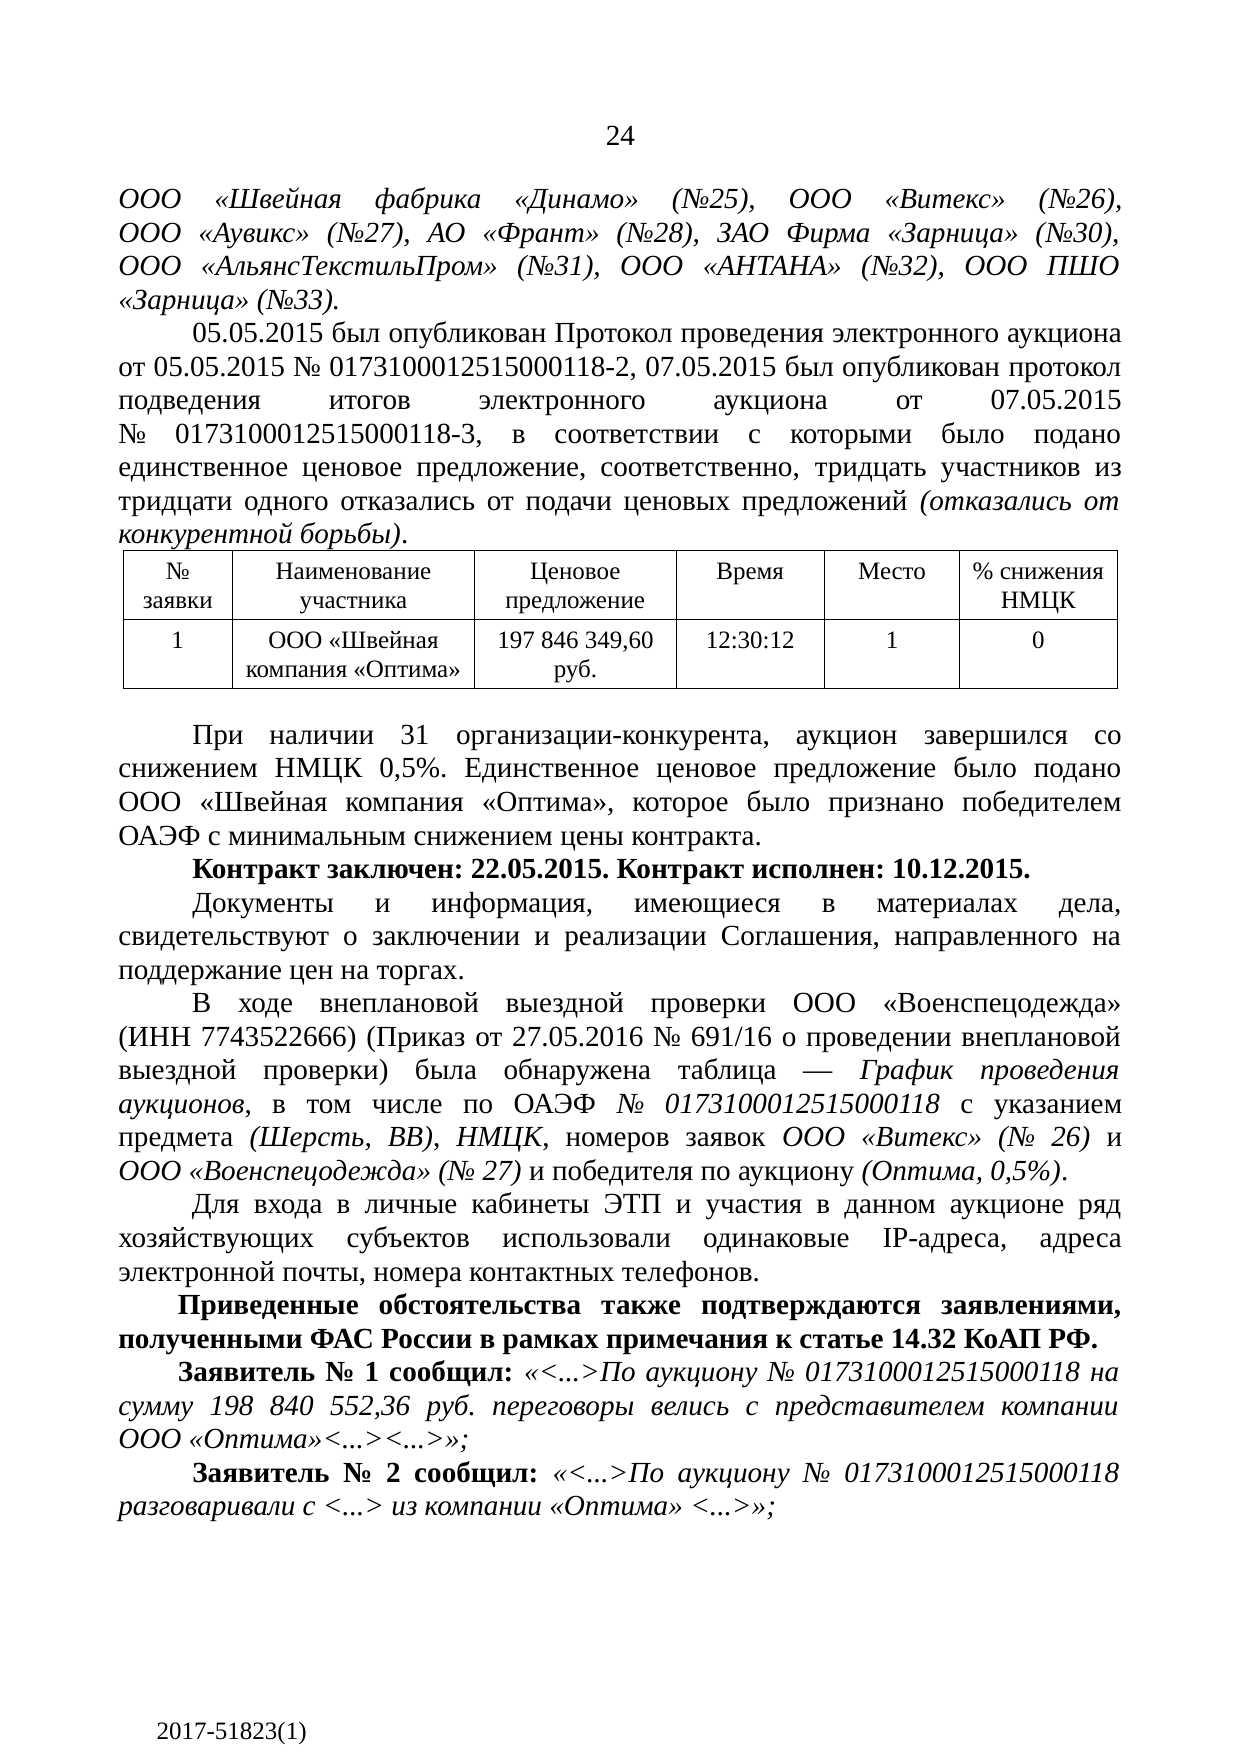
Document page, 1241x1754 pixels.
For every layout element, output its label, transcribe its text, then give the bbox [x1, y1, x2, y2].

text Для входа в личные кабинеты ЭТП и участия в данном аукционе ряд хозяйствующих субъектов использовали одинаковые IP-адреса, адреса электронной почты, номера контактных телефонов. [118, 1187, 1122, 1287]
table_header Ценовое предложение [475, 551, 676, 619]
table_cell 1 [124, 620, 232, 688]
text В ходе внеплановой выездной проверки ООО «Военспецодежда» (ИНН 7743522666) (Приказ от 27.05.2016 № 691/16 о проведении внеплановой выездной проверки) была обнаружена таблица — График проведения аукционов, в том числе по ОАЭФ № 0173100012515000118 с указанием предмета (Шерсть, ВВ), НМЦК, номеров заявок ООО «Витекс» (№ 26) и ООО «Военспецодежда» (№ 27) и победителя по аукциону (Оптима, 0,5%). [118, 985, 1122, 1187]
text Заявитель № 1 сообщил: «<...>По аукциону № 0173100012515000118 на сумму 198 840 552,36 руб. переговоры велись с представителем компании ООО «Оптима»<...><...>»; [118, 1354, 1122, 1455]
text 05.05.2015 был опубликован Протокол проведения электронного аукциона от 05.05.2015 № 0173100012515000118-2, 07.05.2015 был опубликован протокол подведения итогов электронного аукциона от 07.05.2015 № 0173100012515000118-3, в соответствии с которыми было подано единственное ценовое предложение, соответственно, тридцать участников из тридцати одного отказались от подачи ценовых предложений (отказались от конкурентной борьбы). [118, 315, 1122, 550]
text При наличии 31 организации-конкурента, аукцион завершился со снижением НМЦК 0,5%. Единственное ценовое предложение было подано ООО «Швейная компания «Оптима», которое было признано победителем ОАЭФ с минимальным снижением цены контракта. [118, 717, 1122, 851]
table_cell ООО «Швейная компания «Оптима» [233, 620, 474, 688]
table_cell 0 [960, 620, 1117, 688]
table_header № заявки [124, 551, 232, 619]
table_header % снижения НМЦК [960, 551, 1117, 619]
table_cell 197 846 349,60 руб. [475, 620, 676, 688]
text Документы и информация, имеющиеся в материалах дела, свидетельствуют о заключении и реализации Соглашения, направленного на поддержание цен на торгах. [118, 885, 1122, 985]
text Заявитель № 2 сообщил: «<...>По аукциону № 0173100012515000118 разговаривали с <...> из компании «Оптима» <...>»; [118, 1455, 1122, 1522]
text ООО «Швейная фабрика «Динамо» (№25), ООО «Витекс» (№26), ООО «Аувикс» (№27), АО «Франт» (№28), ЗАО Фирма «Зарница» (№30), ООО «АльянсТекстильПром» (№31), ООО «АНТАНА» (№32), ООО ПШО «Зарница» (№33). [118, 181, 1122, 315]
table_header Наименование участника [233, 551, 474, 619]
text Приведенные обстоятельства также подтверждаются заявлениями, полученными ФАС России в рамках примечания к статье 14.32 КоАП РФ. [118, 1287, 1122, 1354]
text Контракт заключен: 22.05.2015. Контракт исполнен: 10.12.2015. [118, 851, 1122, 885]
table_cell 12:30:12 [677, 620, 824, 688]
table_cell 1 [825, 620, 959, 688]
table_header Место [825, 551, 959, 619]
table_header Время [677, 551, 824, 619]
